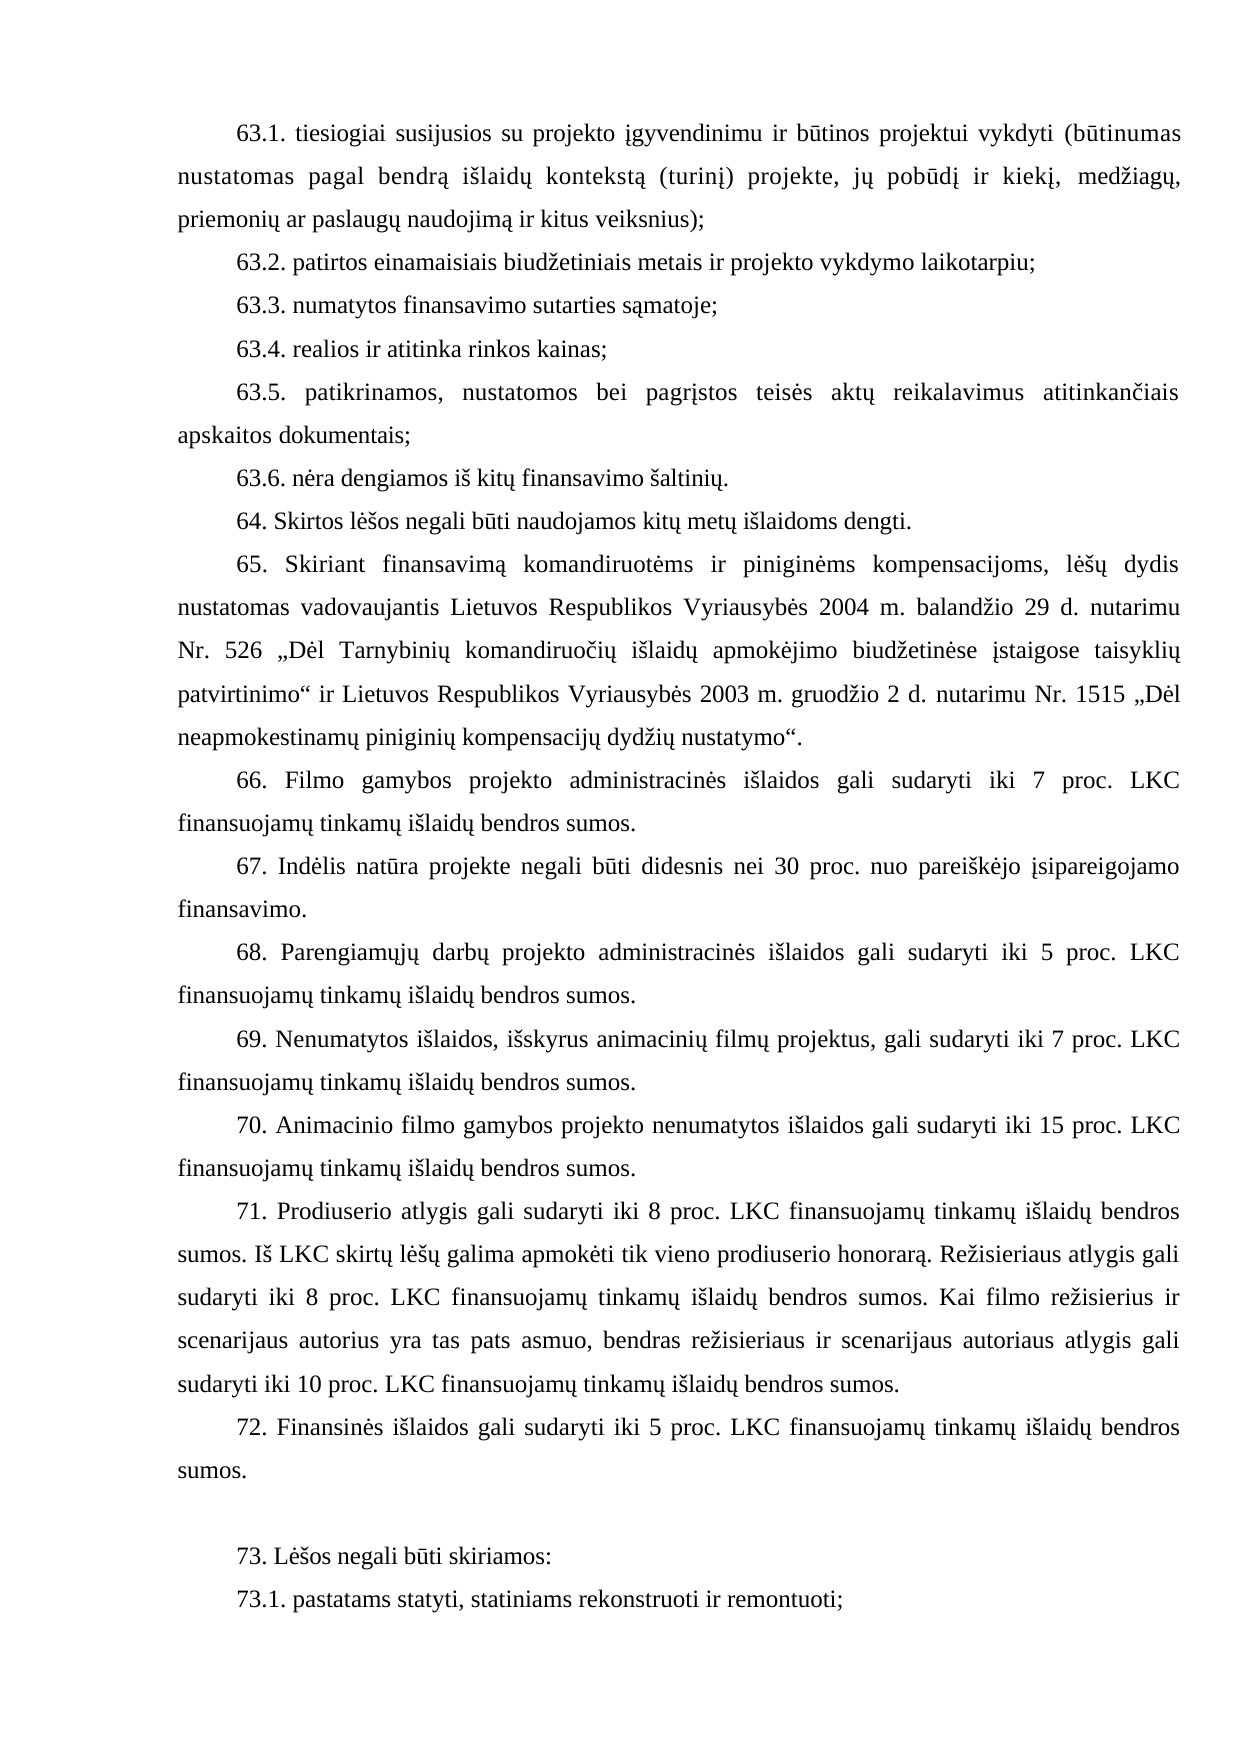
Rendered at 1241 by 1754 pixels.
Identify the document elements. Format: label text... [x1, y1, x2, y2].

text 63.5. patikrinamos, nustatomos bei pagrįstos teisės aktų reikalavimus atitinkančiais apskaitos dokumentais; [177, 377, 1181, 449]
text 63.3. numatytos finansavimo sutarties sąmatoje; [177, 291, 1181, 319]
text 63.6. nėra dengiamos iš kitų finansavimo šaltinių. [177, 463, 1181, 492]
text 63.4. realios ir atitinka rinkos kainas; [177, 334, 1181, 362]
text 63.1. tiesiogiai susijusios su projekto įgyvendinimu ir būtinos projektui vykdyti (būtinumas nustatomas pagal bendrą išlaidų kontekstą (turinį) projekte, jų pobūdį ir kiekį, medžiagų, priemonių ar paslaugų naudojimą ir kitus veiksnius); [177, 118, 1181, 233]
text 73.1. pastatams statyti, statiniams rekonstruoti ir remontuoti; [177, 1584, 1181, 1613]
text 71. Prodiuserio atlygis gali sudaryti iki 8 proc. LKC finansuojamų tinkamų išlaidų bendros sumos. Iš LKC skirtų lėšų galima apmokėti tik vieno prodiuserio honorarą. Režisieriaus atlygis gali sudaryti iki 8 proc. LKC finansuojamų tinkamų išlaidų bendros sumos. Kai filmo režisierius ir scenarijaus autorius yra tas pats asmuo, bendras režisieriaus ir scenarijaus autoriaus atlygis gali sudaryti iki 10 proc. LKC finansuojamų tinkamų išlaidų bendros sumos. [177, 1196, 1181, 1397]
text 65. Skiriant finansavimą komandiruotėms ir piniginėms kompensacijoms, lėšų dydis nustatomas vadovaujantis Lietuvos Respublikos Vyriausybės 2004 m. balandžio 29 d. nutarimu Nr. 526 „Dėl Tarnybinių komandiruočių išlaidų apmokėjimo biudžetinėse įstaigose taisyklių patvirtinimo“ ir Lietuvos Respublikos Vyriausybės 2003 m. gruodžio 2 d. nutarimu Nr. 1515 „Dėl neapmokestinamų piniginių kompensacijų dydžių nustatymo“. [177, 549, 1181, 751]
text 67. Indėlis natūra projekte negali būti didesnis nei 30 proc. nuo pareiškėjo įsipareigojamo finansavimo. [177, 851, 1181, 923]
text 70. Animacinio filmo gamybos projekto nenumatytos išlaidos gali sudaryti iki 15 proc. LKC finansuojamų tinkamų išlaidų bendros sumos. [177, 1110, 1181, 1182]
text 63.2. patirtos einamaisiais biudžetiniais metais ir projekto vykdymo laikotarpiu; [177, 247, 1181, 276]
text 68. Parengiamųjų darbų projekto administracinės išlaidos gali sudaryti iki 5 proc. LKC finansuojamų tinkamų išlaidų bendros sumos. [177, 937, 1181, 1009]
text 69. Nenumatytos išlaidos, išskyrus animacinių filmų projektus, gali sudaryti iki 7 proc. LKC finansuojamų tinkamų išlaidų bendros sumos. [177, 1024, 1181, 1096]
text 64. Skirtos lėšos negali būti naudojamos kitų metų išlaidoms dengti. [177, 506, 1181, 535]
text 72. Finansinės išlaidos gali sudaryti iki 5 proc. LKC finansuojamų tinkamų išlaidų bendros sumos. [177, 1412, 1181, 1484]
text 73. Lėšos negali būti skiriamos: [177, 1541, 1181, 1570]
text 66. Filmo gamybos projekto administracinės išlaidos gali sudaryti iki 7 proc. LKC finansuojamų tinkamų išlaidų bendros sumos. [177, 765, 1181, 837]
